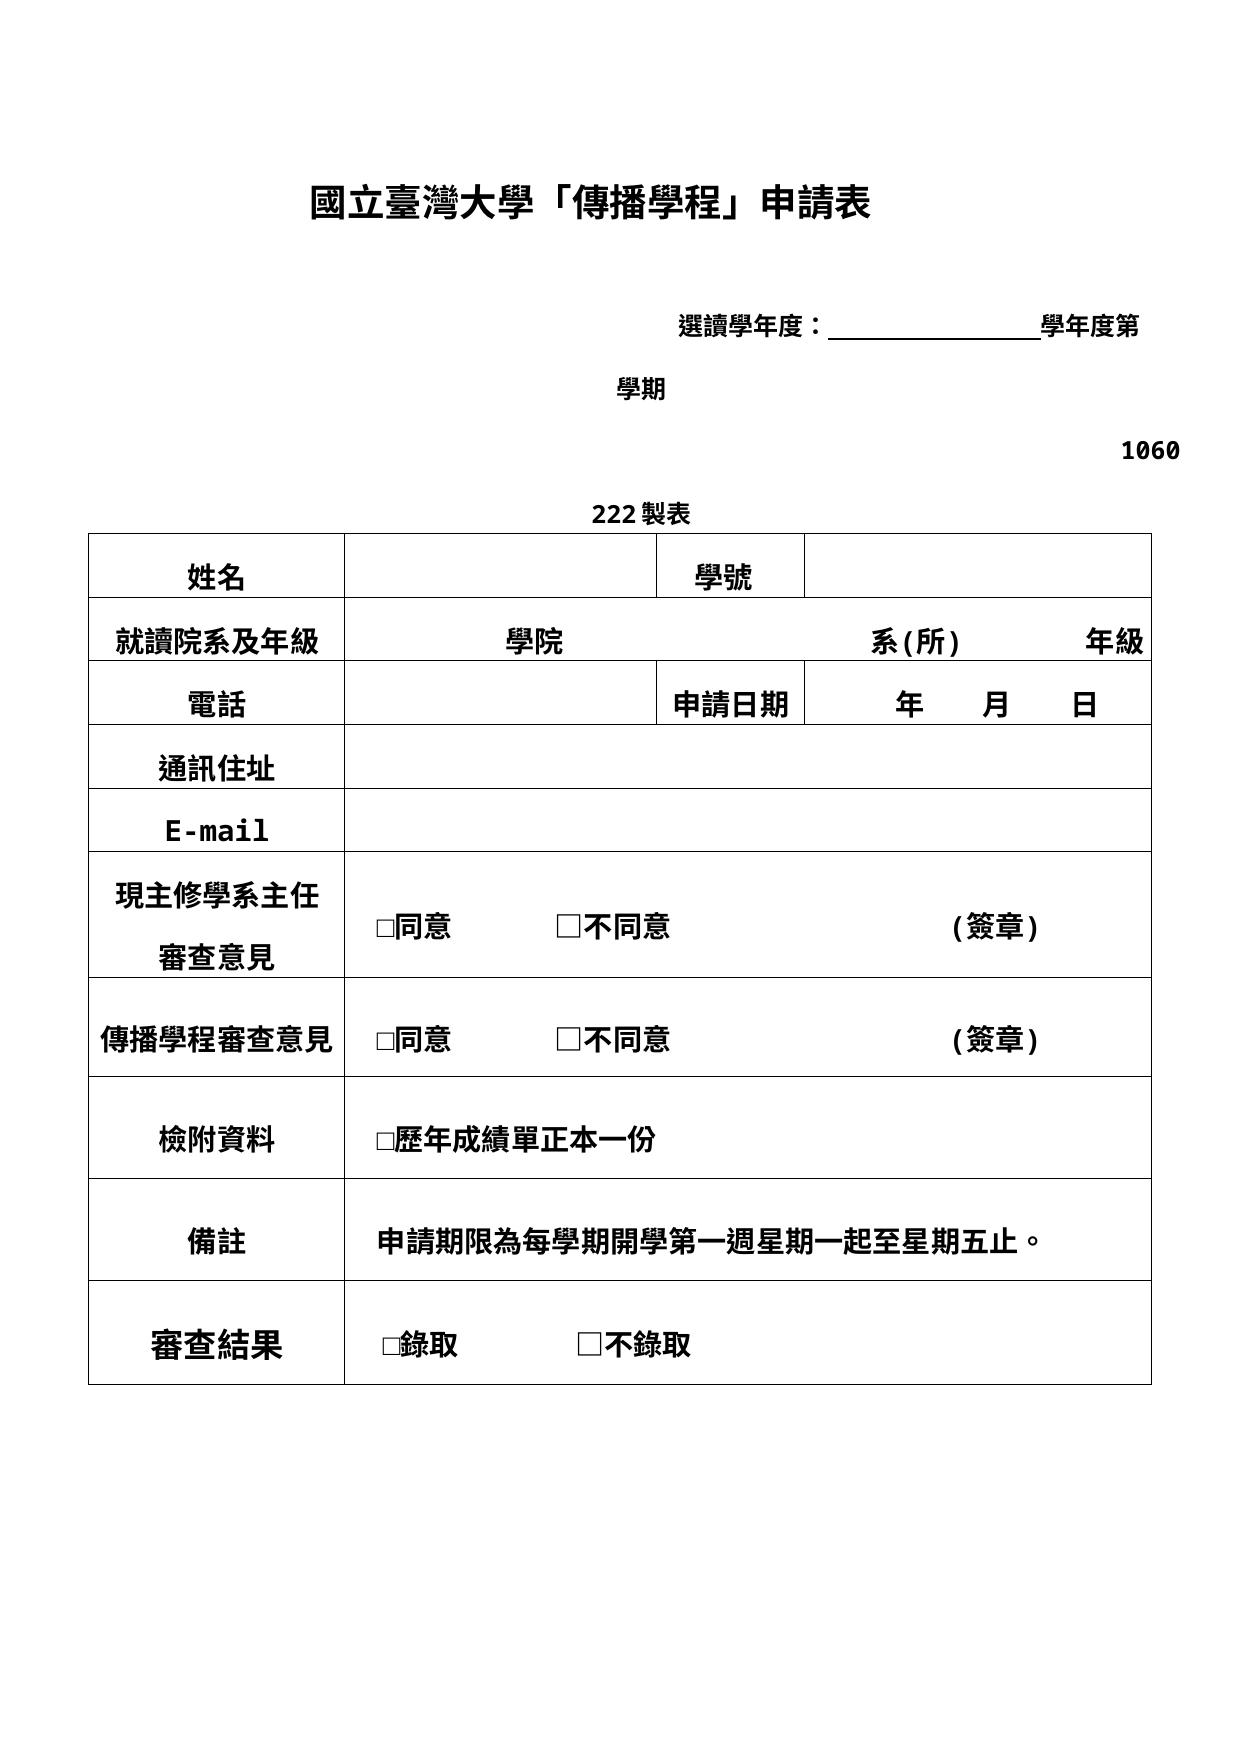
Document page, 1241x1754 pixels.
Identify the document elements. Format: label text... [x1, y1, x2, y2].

table_cell □歷年成績單正本一份 [345, 1077, 1151, 1178]
table_cell 備註 [89, 1179, 344, 1280]
table_cell [345, 534, 656, 597]
table_cell 學號 [657, 534, 804, 597]
table_cell E-mail [89, 789, 344, 851]
table_cell □同意 □不同意 (簽章) [345, 978, 1151, 1076]
table_cell 年 月 日 [805, 661, 1151, 724]
table_header 國立臺灣大學「傳播學程」申請表 [89, 158, 1151, 283]
table_cell [89, 1385, 345, 1447]
table_cell 審查結果 [89, 1281, 344, 1384]
table_cell 學院 系(所) 年級 [345, 598, 1151, 660]
table_cell [345, 725, 1151, 787]
table_cell 現主修學系主任 審查意見 [89, 852, 344, 977]
table_cell 就讀院系及年級 [89, 598, 344, 660]
table_cell □錄取 □不錄取 [345, 1281, 1151, 1384]
table_cell [345, 1385, 1151, 1447]
table_cell 選讀學年度： 學年度第 學期 [89, 283, 1151, 408]
table_cell 1060222製表 [89, 408, 1151, 533]
table_cell [345, 789, 1151, 851]
table_cell □同意 □不同意 (簽章) [345, 852, 1151, 977]
table_cell 姓名 [89, 534, 344, 597]
table_cell [805, 534, 1151, 597]
table_cell 電話 [89, 661, 344, 724]
table_cell 通訊住址 [89, 725, 344, 787]
table_cell [345, 661, 656, 724]
table_cell 傳播學程審查意見 [89, 978, 344, 1076]
table_cell 申請期限為每學期開學第一週星期一起至星期五止。 [345, 1179, 1151, 1280]
table_cell 申請日期 [657, 661, 804, 724]
table_cell 檢附資料 [89, 1077, 344, 1178]
